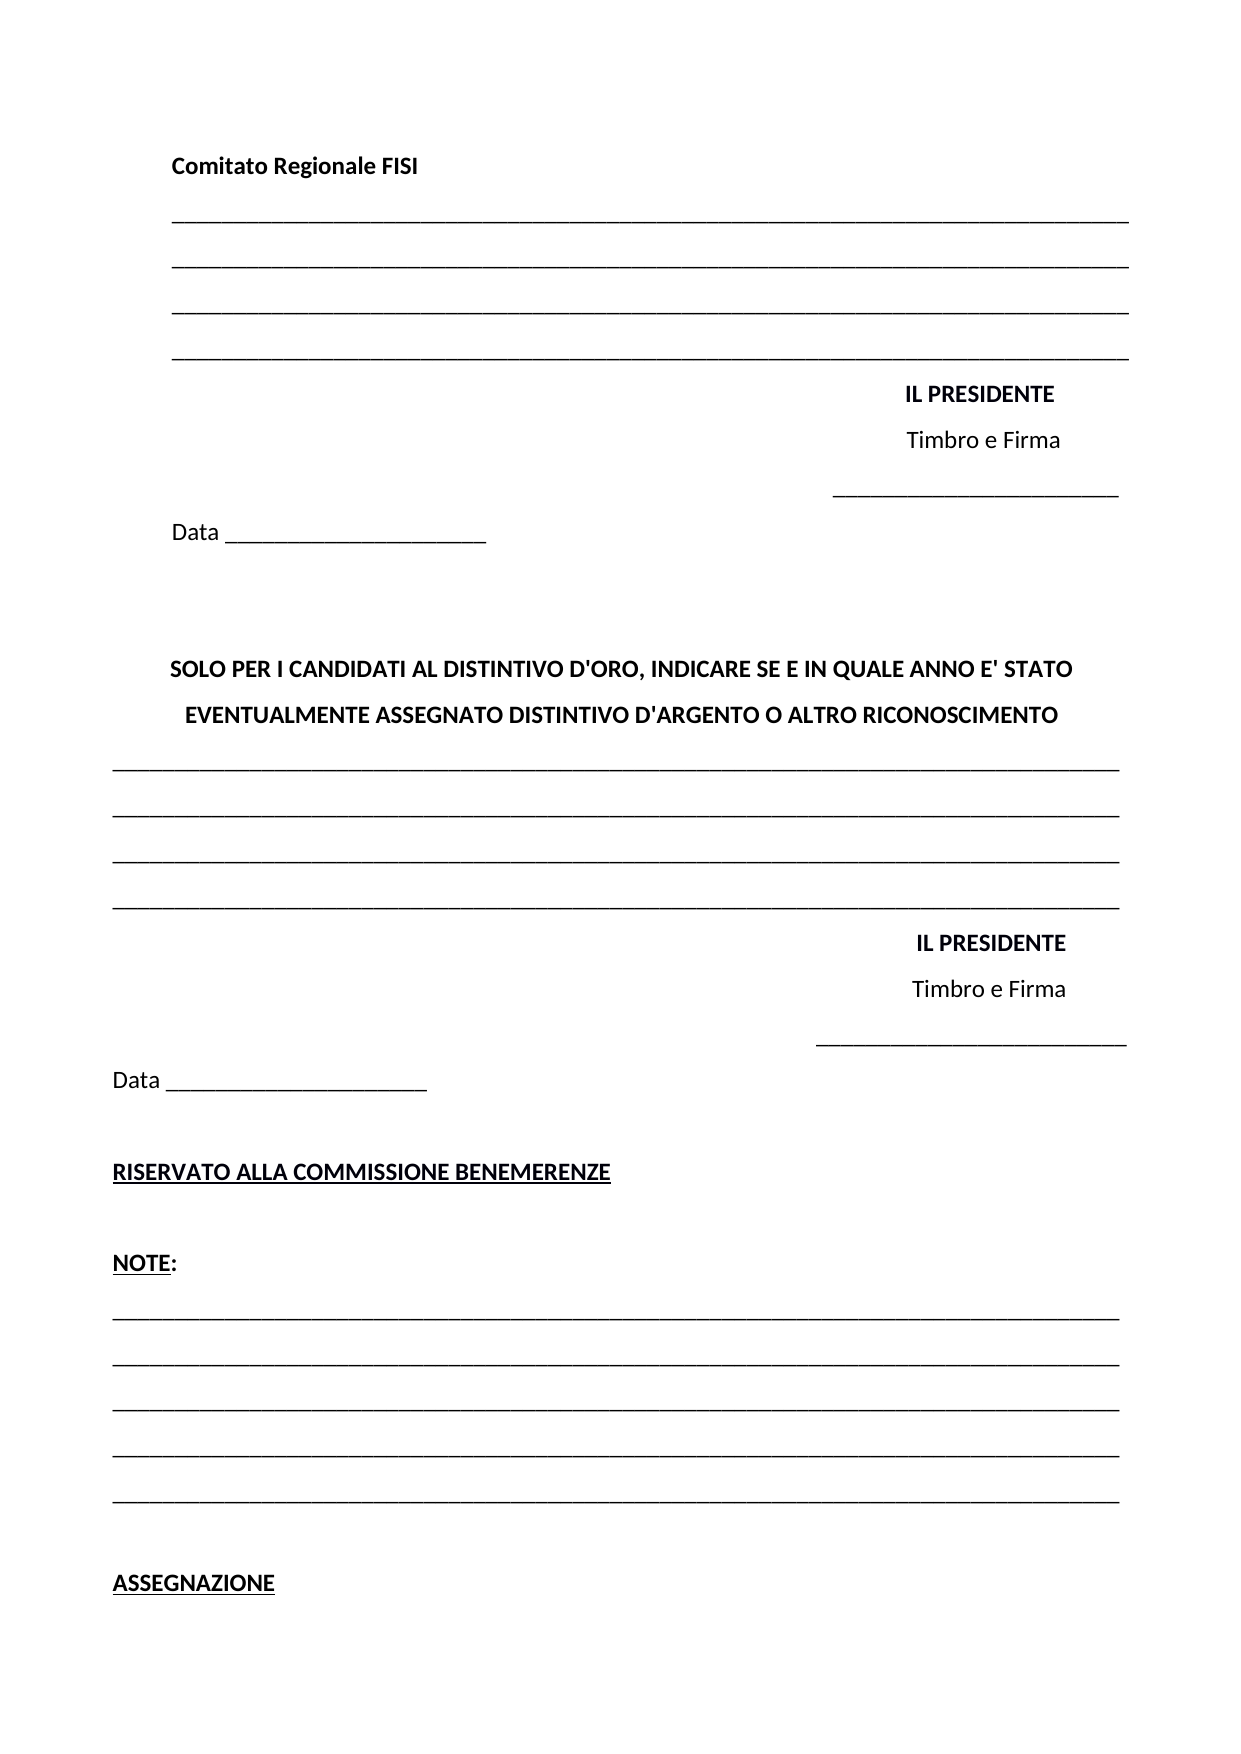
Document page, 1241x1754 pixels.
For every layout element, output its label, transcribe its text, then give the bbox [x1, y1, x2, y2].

text NOTE: [112, 1247, 1128, 1278]
text _________________________ [112, 1019, 1131, 1049]
text ASSEGNAZIONE [112, 1568, 1128, 1598]
text Data _____________________ [112, 1064, 1131, 1095]
subtitle IL PRESIDENTE [112, 379, 1131, 409]
text Data _____________________ [112, 516, 1131, 546]
text _____________________________________________________________________________________________________________________________________________________________________________________________________________________________________________________________________________________________________________________________________________________________________________________________________________________ [112, 1293, 1131, 1507]
text _______________________ [112, 470, 1131, 501]
subtitle IL PRESIDENTE [112, 927, 1131, 958]
text _________________________________________________________________________________ [112, 882, 1131, 912]
text Timbro e Firma [112, 424, 1131, 455]
text Timbro e Firma [112, 973, 1131, 1004]
text ___________________________________________________________________________________________________________________________________________________________________________________________________________________________________________________ [112, 744, 1131, 866]
subtitle RISERVATO ALLA COMMISSIONE BENEMERENZE [112, 1156, 1128, 1187]
text __________________________________________________________________________________________________________________________________________________________ __________________________________________________________________________________________________________________________________________________________ [172, 196, 1131, 363]
text SOLO PER I CANDIDATI AL DISTINTIVO D'ORO, INDICARE SE E IN QUALE ANNO E' STATO EVENTUALMENTE ASSEGNATO DISTINTIVO D'ARGENTO O ALTRO RICONOSCIMENTO [112, 653, 1131, 729]
text Comitato Regionale FISI [112, 150, 1131, 181]
